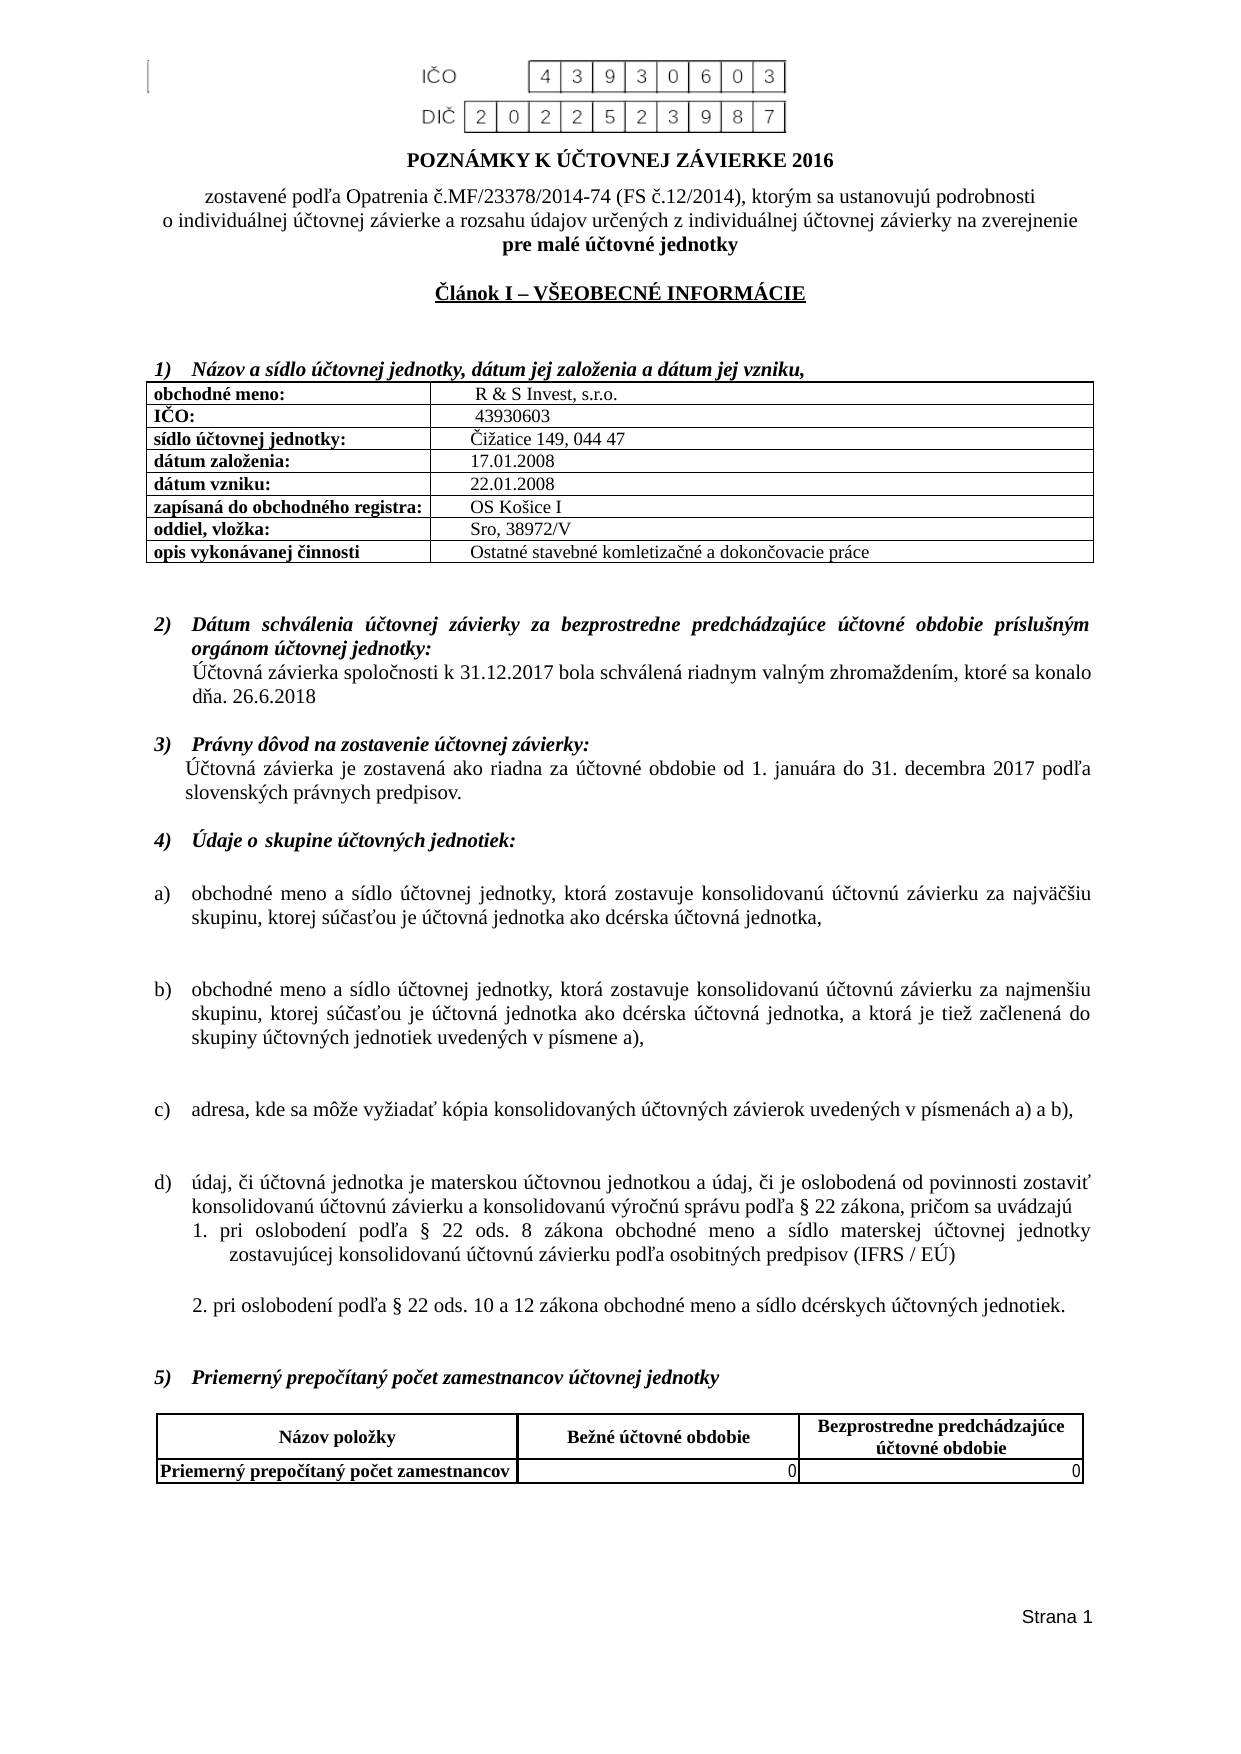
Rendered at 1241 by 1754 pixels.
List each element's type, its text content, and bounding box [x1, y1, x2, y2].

table_cell Sro, 38972/V [431, 518, 1093, 540]
table_header Bežné účtovné obdobie [519, 1415, 798, 1458]
table_cell Čižatice 149, 044 47 [431, 428, 1093, 449]
table_cell Ostatné stavebné komletizačné a dokončovacie práce [431, 541, 1093, 562]
list obchodné meno a sídlo účtovnej jednotky, ktorá zostavuje konsolidovanú účtovnú závierku za najväčšiu skupinu, ktorej súčasťou je účtovná jednotka ako dcérska účtovná jednotka, [154, 881, 1092, 929]
text 1. pri oslobodení podľa § 22 ods. 8 zákona obchodné meno a sídlo materskej účtovnej jednotky zostavujúcej konsolidovanú účtovnú závierku podľa osobitných predpisov (IFRS / EÚ) [192, 1218, 1092, 1266]
text Účtovná závierka je zostavená ako riadna za účtovné obdobie od 1. januára do 31. decembra 2017 podľa slovenských právnych predpisov. [185, 756, 1092, 804]
text Účtovná závierka spoločnosti k 31.12.2017 bola schválená riadnym valným zhromaždením, ktoré sa konalo dňa. 26.6.2018 [192, 659, 1092, 708]
table_cell 0 [519, 1460, 798, 1482]
list Dátum schválenia účtovnej závierky za bezprostredne predchádzajúce účtovné obdobie príslušným orgánom účtovnej jednotky: [154, 611, 1092, 659]
text pre malé účtovné jednotky [148, 232, 1092, 256]
text Článok I – VŠEOBECNÉ INFORMÁCIE [148, 281, 1092, 304]
table_cell zapísaná do obchodného registra: [147, 496, 430, 517]
table_cell 22.01.2008 [431, 473, 1093, 494]
table_header obchodné meno: [147, 383, 430, 404]
list Právny dôvod na zostavenie účtovnej závierky: [154, 732, 1092, 756]
table_cell opis vykonávanej činnosti [147, 541, 430, 562]
table_header Bezprostredne predchádzajúce účtovné obdobie [800, 1415, 1082, 1458]
table_header R & S Invest, s.r.o. [431, 383, 1093, 404]
table_cell oddiel, vložka: [147, 518, 430, 540]
list Údaje o skupine účtovných jednotiek: [154, 828, 1092, 852]
table_cell 0 [800, 1460, 1082, 1482]
list obchodné meno a sídlo účtovnej jednotky, ktorá zostavuje konsolidovanú účtovnú závierku za najmenšiu skupinu, ktorej súčasťou je účtovná jednotka ako dcérska účtovná jednotka, a ktorá je tiež začlenená do skupiny účtovných jednotiek uvedených v písmene a), [154, 977, 1092, 1049]
table_cell OS Košice I [431, 496, 1093, 517]
text zostavené podľa Opatrenia č.MF/23378/2014-74 (FS č.12/2014), ktorým sa ustanovujú podrobnosti o individuálnej účtovnej závierke a rozsahu údajov určených z individuálnej účtovnej závierky na zverejnenie [148, 184, 1092, 232]
list adresa, kde sa môže vyžiadať kópia konsolidovaných účtovných závierok uvedených v písmenách a) a b), [154, 1097, 1092, 1121]
text POZNÁMKY K ÚČTOVNEJ ZÁVIERKE 2016 [148, 148, 1092, 172]
text 2. pri oslobodení podľa § 22 ods. 10 a 12 zákona obchodné meno a sídlo dcérskych účtovných jednotiek. [192, 1293, 1092, 1317]
list Názov a sídlo účtovnej jednotky, dátum jej založenia a dátum jej vzniku, [154, 357, 1092, 381]
table_cell sídlo účtovnej jednotky: [147, 428, 430, 449]
table_cell 17.01.2008 [431, 450, 1093, 472]
text d) údaj, či účtovná jednotka je materskou účtovnou jednotkou a údaj, či je oslobodená od povinnosti zostaviť konsolidovanú účtovnú závierku a konsolidovanú výročnú správu podľa § 22 zákona, pričom sa uvádzajú [154, 1169, 1092, 1218]
table_cell 43930603 [431, 405, 1093, 427]
table_cell dátum vzniku: [147, 473, 430, 494]
list Priemerný prepočítaný počet zamestnancov účtovnej jednotky [154, 1365, 1092, 1389]
table_cell Priemerný prepočítaný počet zamestnancov [158, 1460, 516, 1482]
table_cell IČO: [147, 405, 430, 427]
table_cell dátum založenia: [147, 450, 430, 472]
table_header Názov položky [158, 1415, 516, 1458]
